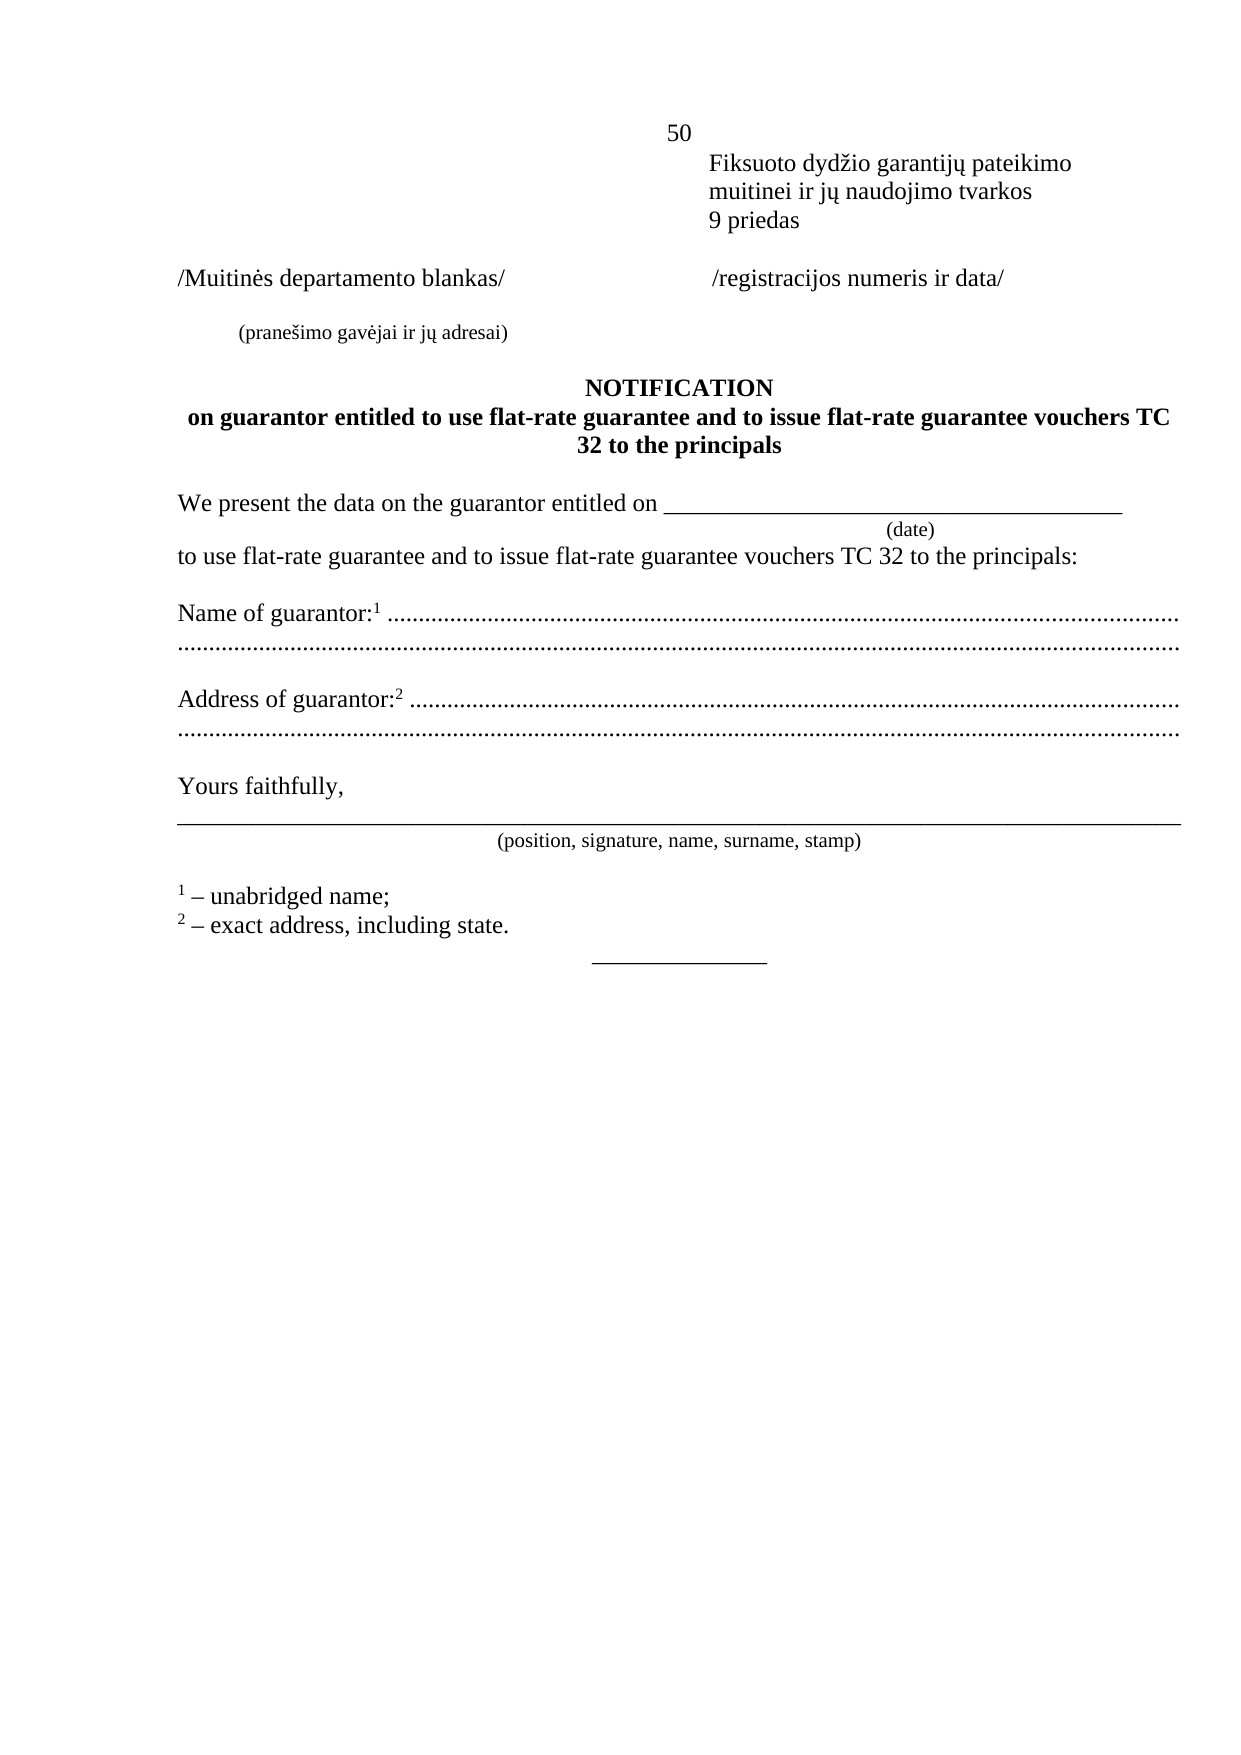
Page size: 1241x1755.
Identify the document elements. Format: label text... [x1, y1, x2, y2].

text NOTIFICATION [177, 373, 1181, 402]
text /Muitinės departamento blankas/ /registracijos numeris ir data/ [177, 263, 1181, 291]
text We present the data on the guarantor entitled on [177, 488, 1181, 517]
text (position, signature, name, surname, stamp) [177, 828, 1181, 852]
text Fiksuoto dydžio garantijų pateikimo [709, 148, 1181, 176]
text Name of guarantor:1 [177, 598, 1181, 627]
text to use flat-rate guarantee and to issue flat-rate guarantee vouchers TC 32 to the principals: [177, 541, 1181, 569]
text ______________ [177, 938, 1181, 967]
text Yours faithfully, [177, 771, 1181, 799]
text (date) [177, 517, 1181, 541]
text muitinei ir jų naudojimo tvarkos [177, 176, 1181, 205]
text (pranešimo gavėjai ir jų adresai) [177, 320, 1181, 344]
text on guarantor entitled to use flat-rate guarantee and to issue flat-rate guarantee vouchers TC 32 to the principals [177, 402, 1181, 459]
text 2 – exact address, including state. [177, 910, 1181, 938]
text 9 priedas [177, 205, 1181, 234]
text Address of guarantor:2 [177, 684, 1181, 713]
text 1 – unabridged name; [177, 881, 1181, 910]
